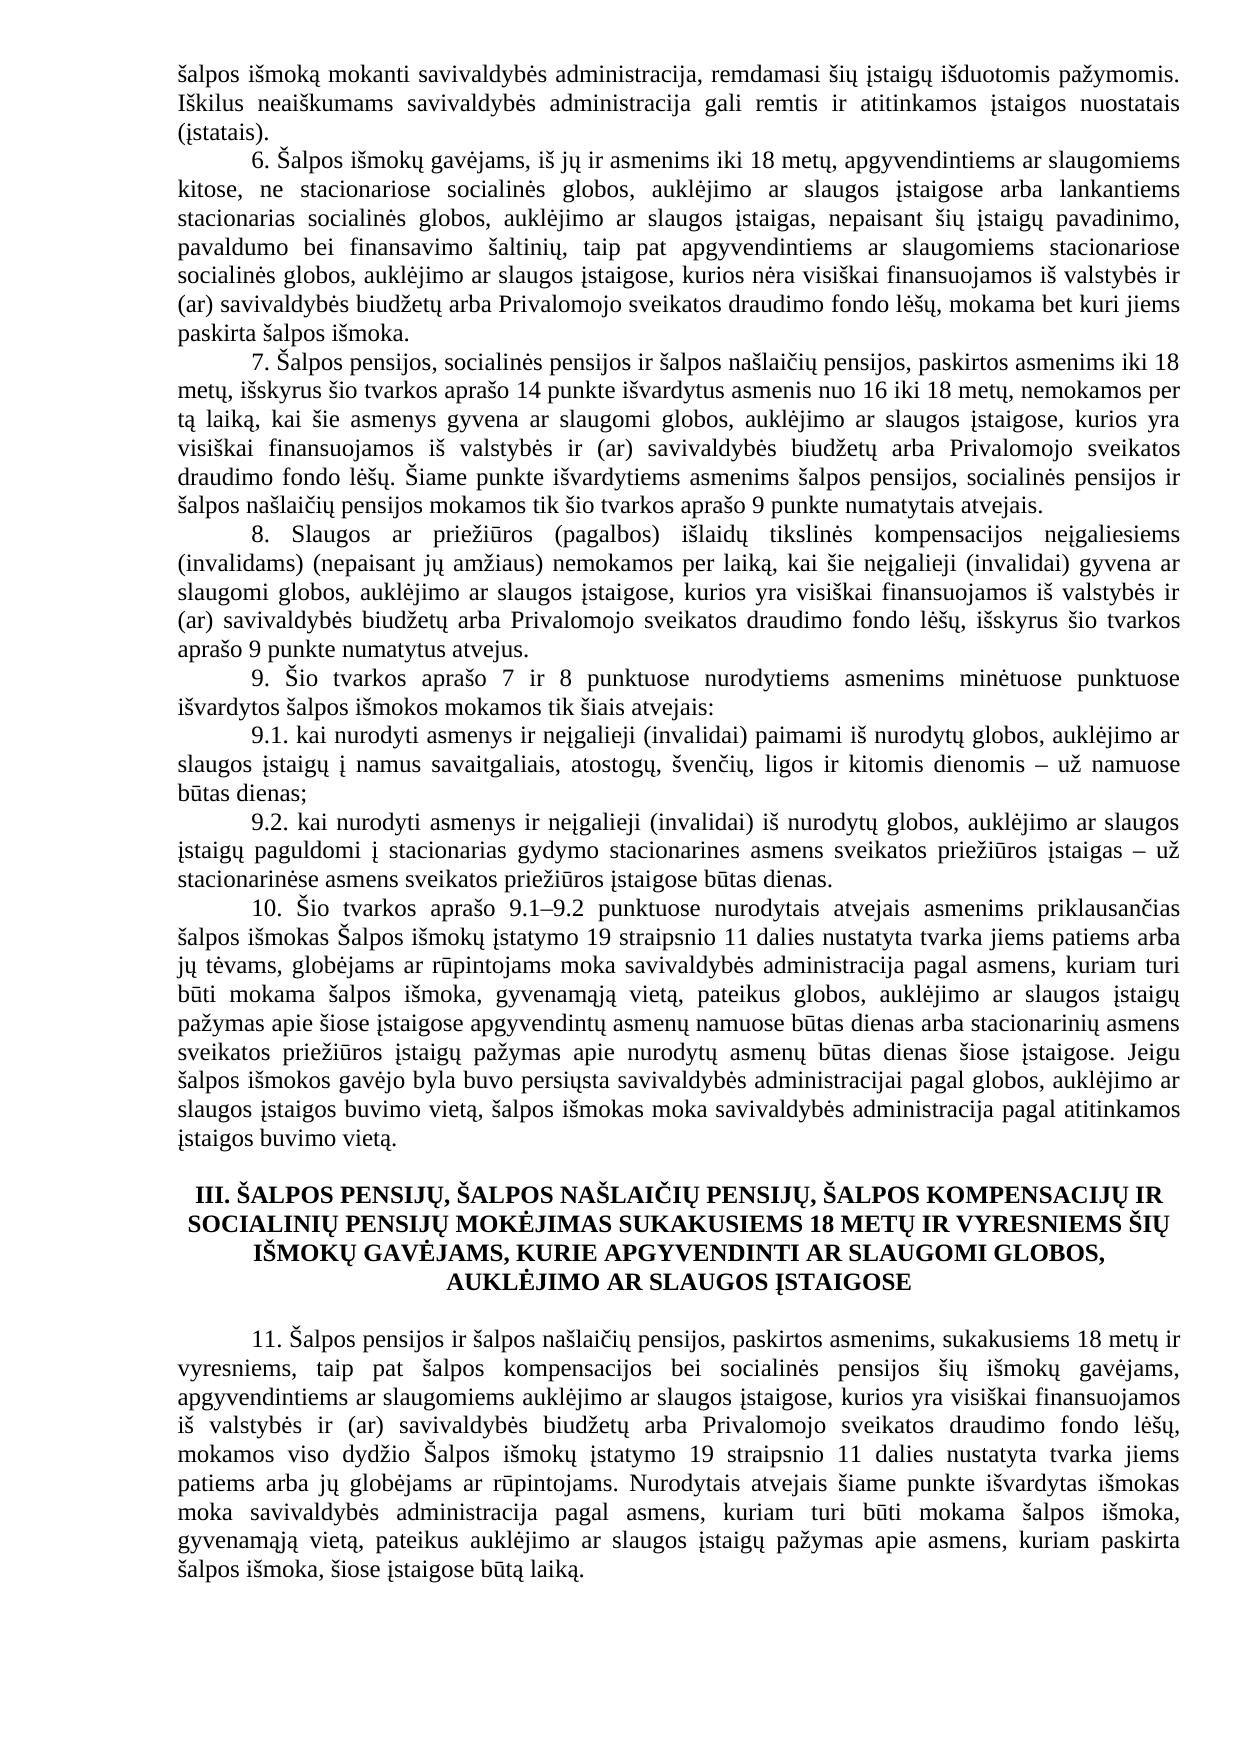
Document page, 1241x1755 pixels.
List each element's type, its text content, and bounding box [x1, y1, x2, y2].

text 6. Šalpos išmokų gavėjams, iš jų ir asmenims iki 18 metų, apgyvendintiems ar slaugomiems kitose, ne stacionariose socialinės globos, auklėjimo ar slaugos įstaigose arba lankantiems stacionarias socialinės globos, auklėjimo ar slaugos įstaigas, nepaisant šių įstaigų pavadinimo, pavaldumo bei finansavimo šaltinių, taip pat apgyvendintiems ar slaugomiems stacionariose socialinės globos, auklėjimo ar slaugos įstaigose, kurios nėra visiškai finansuojamos iš valstybės ir (ar) savivaldybės biudžetų arba Privalomojo sveikatos draudimo fondo lėšų, mokama bet kuri jiems paskirta šalpos išmoka. [177, 145, 1181, 347]
text 11. Šalpos pensijos ir šalpos našlaičių pensijos, paskirtos asmenims, sukakusiems 18 metų ir vyresniems, taip pat šalpos kompensacijos bei socialinės pensijos šių išmokų gavėjams, apgyvendintiems ar slaugomiems auklėjimo ar slaugos įstaigose, kurios yra visiškai finansuojamos iš valstybės ir (ar) savivaldybės biudžetų arba Privalomojo sveikatos draudimo fondo lėšų, mokamos viso dydžio Šalpos išmokų įstatymo 19 straipsnio 11 dalies nustatyta tvarka jiems patiems arba jų globėjams ar rūpintojams. Nurodytais atvejais šiame punkte išvardytas išmokas moka savivaldybės administracija pagal asmens, kuriam turi būti mokama šalpos išmoka, gyvenamąją vietą, pateikus auklėjimo ar slaugos įstaigų pažymas apie asmens, kuriam paskirta šalpos išmoka, šiose įstaigose būtą laiką. [177, 1324, 1181, 1583]
text 9. Šio tvarkos aprašo 7 ir 8 punktuose nurodytiems asmenims minėtuose punktuose išvardytos šalpos išmokos mokamos tik šiais atvejais: [177, 663, 1181, 720]
text 9.2. kai nurodyti asmenys ir neįgalieji (invalidai) iš nurodytų globos, auklėjimo ar slaugos įstaigų paguldomi į stacionarias gydymo stacionarines asmens sveikatos priežiūros įstaigas – už stacionarinėse asmens sveikatos priežiūros įstaigose būtas dienas. [177, 807, 1181, 893]
text III. ŠALPOS PENSIJŲ, ŠALPOS NAŠLAIČIŲ PENSIJŲ, ŠALPOS KOMPENSACIJŲ IR SOCIALINIŲ PENSIJŲ MOKĖJIMAS SUKAKUSIEMS 18 METŲ IR VYRESNIEMS ŠIŲ IŠMOKŲ GAVĖJAMS, KURIE APGYVENDINTI AR SLAUGOMI GLOBOS, AUKLĖJIMO AR SLAUGOS ĮSTAIGOSE [177, 1180, 1181, 1295]
text šalpos išmoką mokanti savivaldybės administracija, remdamasi šių įstaigų išduotomis pažymomis. Iškilus neaiškumams savivaldybės administracija gali remtis ir atitinkamos įstaigos nuostatais (įstatais). [177, 59, 1181, 145]
text 8. Slaugos ar priežiūros (pagalbos) išlaidų tikslinės kompensacijos neįgaliesiems (invalidams) (nepaisant jų amžiaus) nemokamos per laiką, kai šie neįgalieji (invalidai) gyvena ar slaugomi globos, auklėjimo ar slaugos įstaigose, kurios yra visiškai finansuojamos iš valstybės ir (ar) savivaldybės biudžetų arba Privalomojo sveikatos draudimo fondo lėšų, išskyrus šio tvarkos aprašo 9 punkte numatytus atvejus. [177, 519, 1181, 663]
text 10. Šio tvarkos aprašo 9.1–9.2 punktuose nurodytais atvejais asmenims priklausančias šalpos išmokas Šalpos išmokų įstatymo 19 straipsnio 11 dalies nustatyta tvarka jiems patiems arba jų tėvams, globėjams ar rūpintojams moka savivaldybės administracija pagal asmens, kuriam turi būti mokama šalpos išmoka, gyvenamąją vietą, pateikus globos, auklėjimo ar slaugos įstaigų pažymas apie šiose įstaigose apgyvendintų asmenų namuose būtas dienas arba stacionarinių asmens sveikatos priežiūros įstaigų pažymas apie nurodytų asmenų būtas dienas šiose įstaigose. Jeigu šalpos išmokos gavėjo byla buvo persiųsta savivaldybės administracijai pagal globos, auklėjimo ar slaugos įstaigos buvimo vietą, šalpos išmokas moka savivaldybės administracija pagal atitinkamos įstaigos buvimo vietą. [177, 893, 1181, 1152]
text 7. Šalpos pensijos, socialinės pensijos ir šalpos našlaičių pensijos, paskirtos asmenims iki 18 metų, išskyrus šio tvarkos aprašo 14 punkte išvardytus asmenis nuo 16 iki 18 metų, nemokamos per tą laiką, kai šie asmenys gyvena ar slaugomi globos, auklėjimo ar slaugos įstaigose, kurios yra visiškai finansuojamos iš valstybės ir (ar) savivaldybės biudžetų arba Privalomojo sveikatos draudimo fondo lėšų. Šiame punkte išvardytiems asmenims šalpos pensijos, socialinės pensijos ir šalpos našlaičių pensijos mokamos tik šio tvarkos aprašo 9 punkte numatytais atvejais. [177, 347, 1181, 519]
text 9.1. kai nurodyti asmenys ir neįgalieji (invalidai) paimami iš nurodytų globos, auklėjimo ar slaugos įstaigų į namus savaitgaliais, atostogų, švenčių, ligos ir kitomis dienomis – už namuose būtas dienas; [177, 720, 1181, 807]
